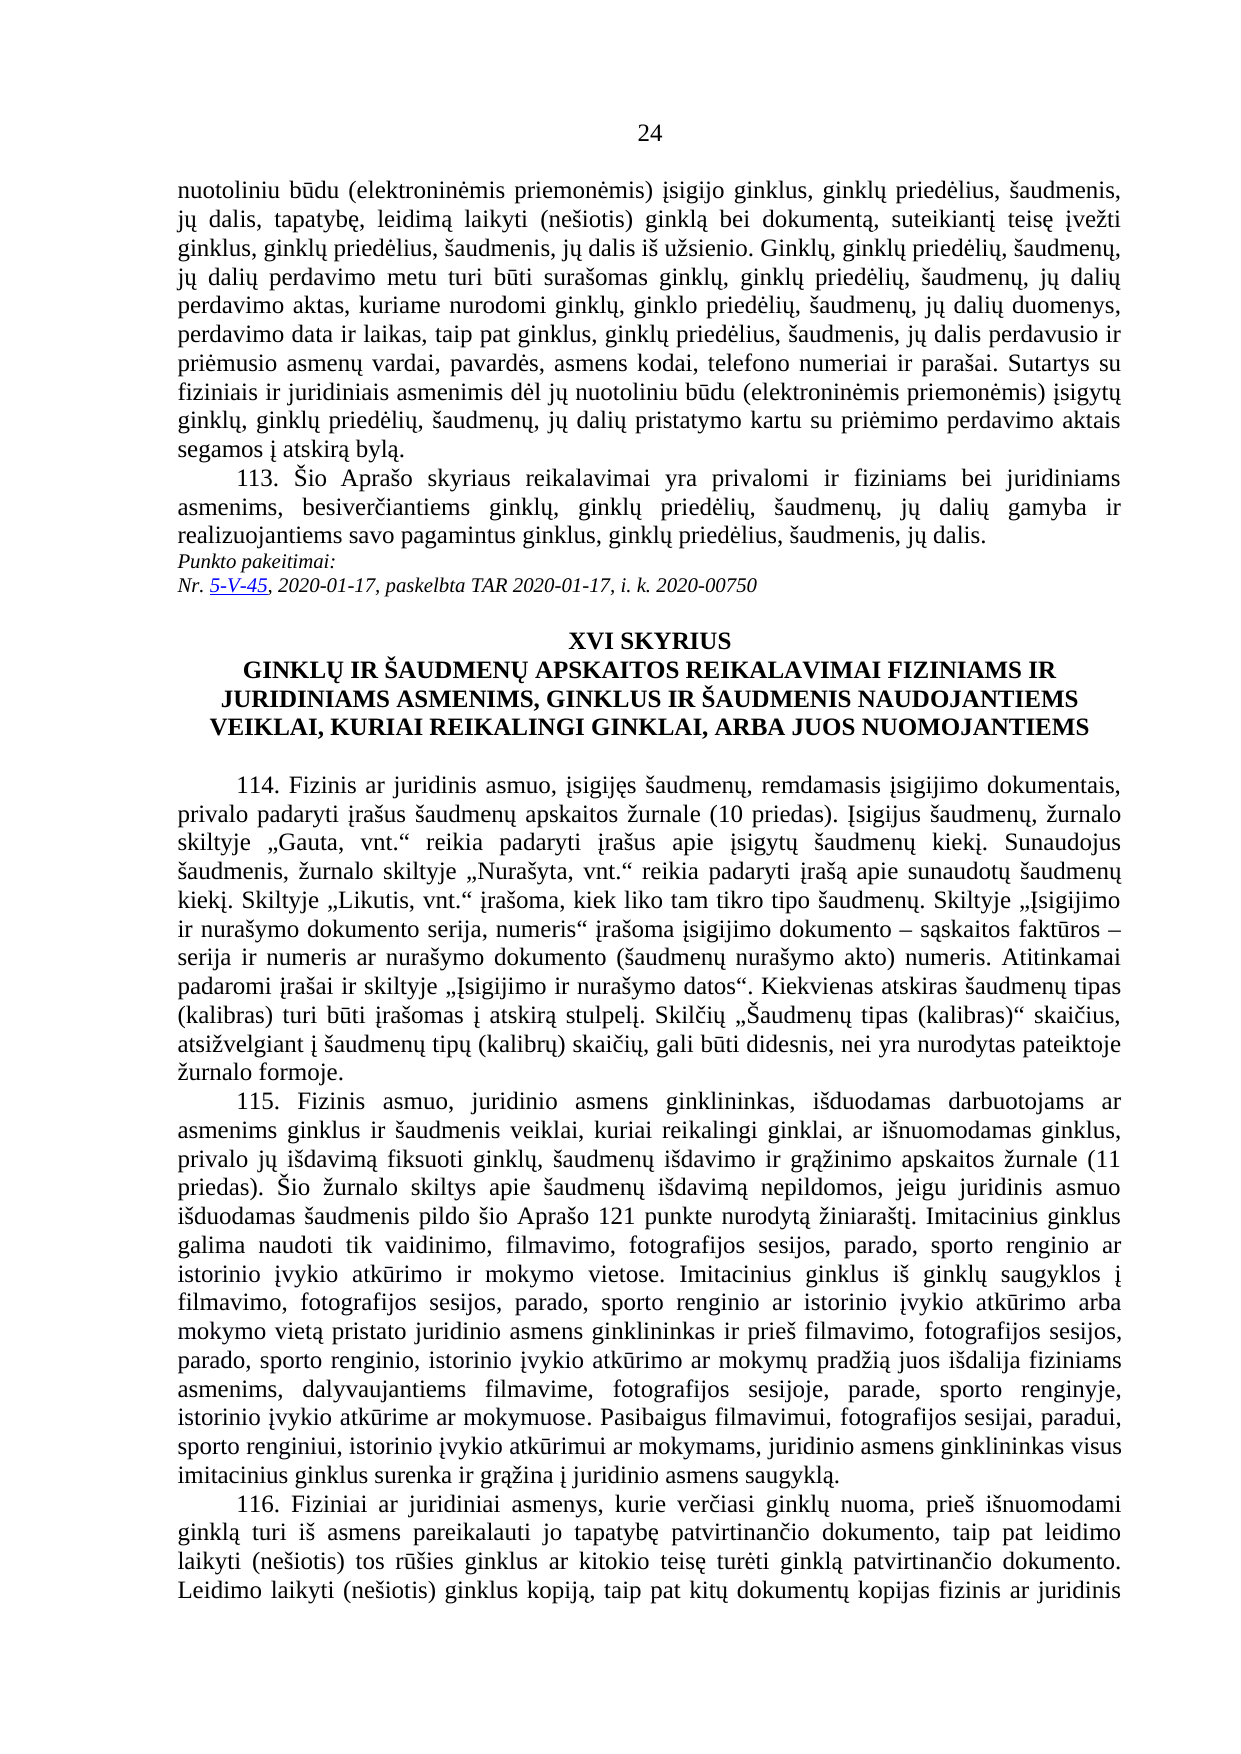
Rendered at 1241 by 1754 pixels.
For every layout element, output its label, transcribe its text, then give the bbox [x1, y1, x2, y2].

text XVI SKYRIUS [177, 626, 1122, 655]
text GINKLŲ IR ŠAUDMENŲ APSKAITOS REIKALAVIMAI FIZINIAMS IR JURIDINIAMS ASMENIMS, GINKLUS IR ŠAUDMENIS NAUDOJANTIEMS VEIKLAI, KURIAI REIKALINGI GINKLAI, ARBA JUOS NUOMOJANTIEMS [177, 655, 1122, 741]
text 113. Šio Aprašo skyriaus reikalavimai yra privalomi ir fiziniams bei juridiniams asmenims, besiverčiantiems ginklų, ginklų priedėlių, šaudmenų, jų dalių gamyba ir realizuojantiems savo pagamintus ginklus, ginklų priedėlius, šaudmenis, jų dalis. [177, 463, 1122, 549]
text Nr. 5-V-45, 2020-01-17, paskelbta TAR 2020-01-17, i. k. 2020-00750 [177, 573, 1122, 597]
text Punkto pakeitimai: [177, 549, 1122, 573]
text 116. Fiziniai ar juridiniai asmenys, kurie verčiasi ginklų nuoma, prieš išnuomodami ginklą turi iš asmens pareikalauti jo tapatybę patvirtinančio dokumento, taip pat leidimo laikyti (nešiotis) tos rūšies ginklus ar kitokio teisę turėti ginklą patvirtinančio dokumento. Leidimo laikyti (nešiotis) ginklus kopiją, taip pat kitų dokumentų kopijas fizinis ar juridinis [177, 1489, 1122, 1604]
text 115. Fizinis asmuo, juridinio asmens ginklininkas, išduodamas darbuotojams ar asmenims ginklus ir šaudmenis veiklai, kuriai reikalingi ginklai, ar išnuomodamas ginklus, privalo jų išdavimą fiksuoti ginklų, šaudmenų išdavimo ir grąžinimo apskaitos žurnale (11 priedas). Šio žurnalo skiltys apie šaudmenų išdavimą nepildomos, jeigu juridinis asmuo išduodamas šaudmenis pildo šio Aprašo 121 punkte nurodytą žiniaraštį. Imitacinius ginklus galima naudoti tik vaidinimo, filmavimo, fotografijos sesijos, parado, sporto renginio ar istorinio įvykio atkūrimo ir mokymo vietose. Imitacinius ginklus iš ginklų saugyklos į filmavimo, fotografijos sesijos, parado, sporto renginio ar istorinio įvykio atkūrimo arba mokymo vietą pristato juridinio asmens ginklininkas ir prieš filmavimo, fotografijos sesijos, parado, sporto renginio, istorinio įvykio atkūrimo ar mokymų pradžią juos išdalija fiziniams asmenims, dalyvaujantiems filmavime, fotografijos sesijoje, parade, sporto renginyje, istorinio įvykio atkūrime ar mokymuose. Pasibaigus filmavimui, fotografijos sesijai, paradui, sporto renginiui, istorinio įvykio atkūrimui ar mokymams, juridinio asmens ginklininkas visus imitacinius ginklus surenka ir grąžina į juridinio asmens saugyklą. [177, 1086, 1122, 1489]
text 114. Fizinis ar juridinis asmuo, įsigijęs šaudmenų, remdamasis įsigijimo dokumentais, privalo padaryti įrašus šaudmenų apskaitos žurnale (10 priedas). Įsigijus šaudmenų, žurnalo skiltyje „Gauta, vnt.“ reikia padaryti įrašus apie įsigytų šaudmenų kiekį. Sunaudojus šaudmenis, žurnalo skiltyje „Nurašyta, vnt.“ reikia padaryti įrašą apie sunaudotų šaudmenų kiekį. Skiltyje „Likutis, vnt.“ įrašoma, kiek liko tam tikro tipo šaudmenų. Skiltyje „Įsigijimo ir nurašymo dokumento serija, numeris“ įrašoma įsigijimo dokumento – sąskaitos faktūros – serija ir numeris ar nurašymo dokumento (šaudmenų nurašymo akto) numeris. Atitinkamai padaromi įrašai ir skiltyje „Įsigijimo ir nurašymo datos“. Kiekvienas atskiras šaudmenų tipas (kalibras) turi būti įrašomas į atskirą stulpelį. Skilčių „Šaudmenų tipas (kalibras)“ skaičius, atsižvelgiant į šaudmenų tipų (kalibrų) skaičių, gali būti didesnis, nei yra nurodytas pateiktoje žurnalo formoje. [177, 770, 1122, 1086]
text nuotoliniu būdu (elektroninėmis priemonėmis) įsigijo ginklus, ginklų priedėlius, šaudmenis, jų dalis, tapatybę, leidimą laikyti (nešiotis) ginklą bei dokumentą, suteikiantį teisę įvežti ginklus, ginklų priedėlius, šaudmenis, jų dalis iš užsienio. Ginklų, ginklų priedėlių, šaudmenų, jų dalių perdavimo metu turi būti surašomas ginklų, ginklų priedėlių, šaudmenų, jų dalių perdavimo aktas, kuriame nurodomi ginklų, ginklo priedėlių, šaudmenų, jų dalių duomenys, perdavimo data ir laikas, taip pat ginklus, ginklų priedėlius, šaudmenis, jų dalis perdavusio ir priėmusio asmenų vardai, pavardės, asmens kodai, telefono numeriai ir parašai. Sutartys su fiziniais ir juridiniais asmenimis dėl jų nuotoliniu būdu (elektroninėmis priemonėmis) įsigytų ginklų, ginklų priedėlių, šaudmenų, jų dalių pristatymo kartu su priėmimo perdavimo aktais segamos į atskirą bylą. [177, 176, 1122, 463]
